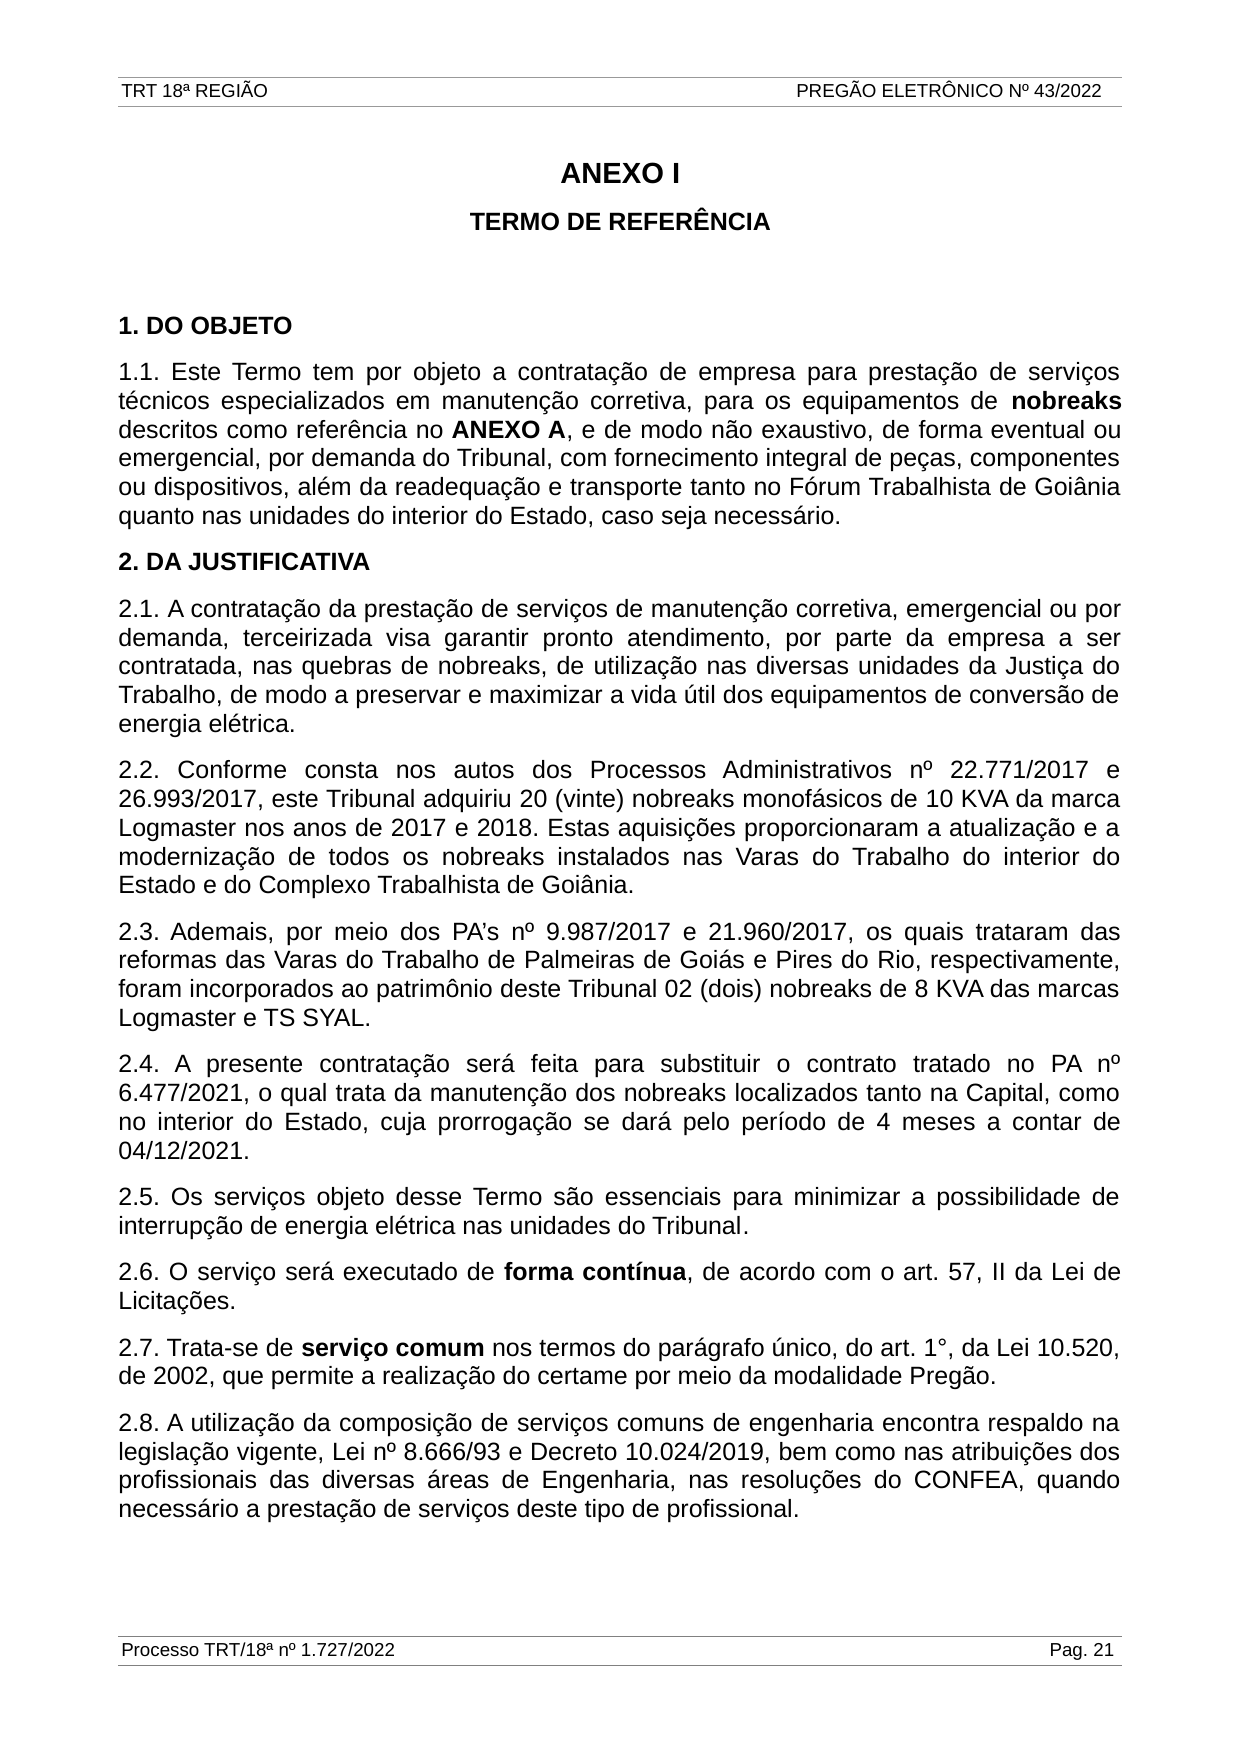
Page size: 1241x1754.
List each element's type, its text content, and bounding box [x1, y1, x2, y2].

text 2.6. O serviço será executado de forma contínua, de acordo com o art. 57, II da Lei de Licitações. [118, 1257, 1122, 1315]
text 2. DA JUSTIFICATIVA [118, 547, 1122, 576]
text 1. DO OBJETO [118, 311, 1122, 339]
text 2.4. A presente contratação será feita para substituir o contrato tratado no PA nº 6.477/2021, o qual trata da manutenção dos nobreaks localizados tanto na Capital, como no interior do Estado, cuja prorrogação se dará pelo período de 4 meses a contar de 04/12/2021. [118, 1049, 1122, 1164]
text 2.7. Trata-se de serviço comum nos termos do parágrafo único, do art. 1°, da Lei 10.520, de 2002, que permite a realização do certame por meio da modalidade Pregão. [118, 1332, 1122, 1390]
text TERMO DE REFERÊNCIA [118, 207, 1122, 235]
text 1.1. Este Termo tem por objeto a contratação de empresa para prestação de serviços técnicos especializados em manutenção corretiva, para os equipamentos de nobreaks descritos como referência no ANEXO A, e de modo não exaustivo, de forma eventual ou emergencial, por demanda do Tribunal, com fornecimento integral de peças, componentes ou dispositivos, além da readequação e transporte tanto no Fórum Trabalhista de Goiânia quanto nas unidades do interior do Estado, caso seja necessário. [118, 357, 1122, 529]
text 2.5. Os serviços objeto desse Termo são essenciais para minimizar a possibilidade de interrupção de energia elétrica nas unidades do Tribunal. [118, 1182, 1122, 1239]
text 2.3. Ademais, por meio dos PA’s nº 9.987/2017 e 21.960/2017, os quais trataram das reformas das Varas do Trabalho de Palmeiras de Goiás e Pires do Rio, respectivamente, foram incorporados ao patrimônio deste Tribunal 02 (dois) nobreaks de 8 KVA das marcas Logmaster e TS SYAL. [118, 917, 1122, 1032]
text ANEXO I [118, 156, 1122, 190]
text 2.2. Conforme consta nos autos dos Processos Administrativos nº 22.771/2017 e 26.993/2017, este Tribunal adquiriu 20 (vinte) nobreaks monofásicos de 10 KVA da marca Logmaster nos anos de 2017 e 2018. Estas aquisições proporcionaram a atualização e a modernização de todos os nobreaks instalados nas Varas do Trabalho do interior do Estado e do Complexo Trabalhista de Goiânia. [118, 755, 1122, 899]
text 2.1. A contratação da prestação de serviços de manutenção corretiva, emergencial ou por demanda, terceirizada visa garantir pronto atendimento, por parte da empresa a ser contratada, nas quebras de nobreaks, de utilização nas diversas unidades da Justiça do Trabalho, de modo a preservar e maximizar a vida útil dos equipamentos de conversão de energia elétrica. [118, 594, 1122, 737]
text 2.8. A utilização da composição de serviços comuns de engenharia encontra respaldo na legislação vigente, Lei nº 8.666/93 e Decreto 10.024/2019, bem como nas atribuições dos profissionais das diversas áreas de Engenharia, nas resoluções do CONFEA, quando necessário a prestação de serviços deste tipo de profissional. [118, 1408, 1122, 1523]
